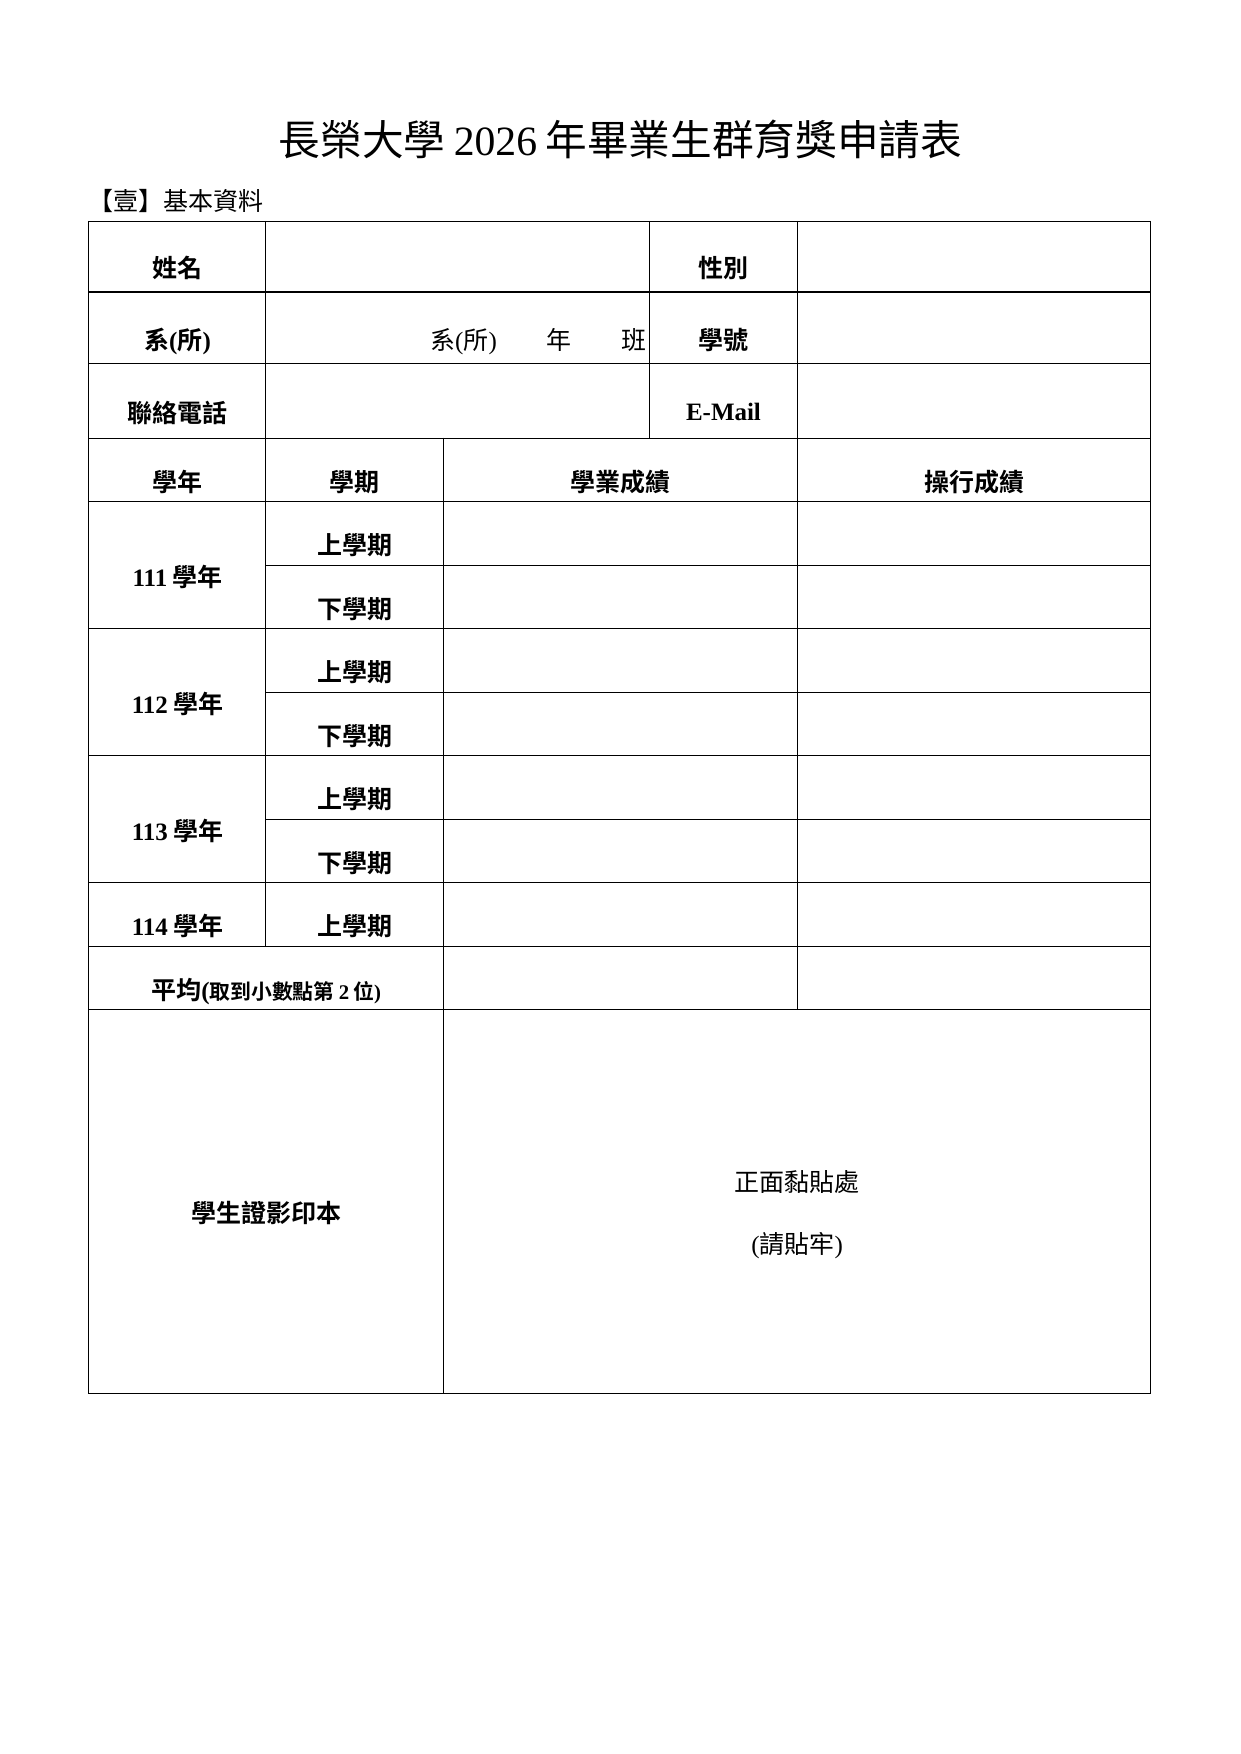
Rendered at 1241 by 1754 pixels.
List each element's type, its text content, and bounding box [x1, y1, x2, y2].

table_cell [444, 502, 797, 564]
table_cell 下學期 [266, 693, 443, 755]
table_cell [444, 947, 797, 1009]
table_cell 上學期 [266, 502, 443, 564]
table_cell [444, 566, 797, 628]
table_cell [798, 883, 1150, 946]
table_cell [444, 820, 797, 882]
table_cell 114學年 [89, 883, 265, 946]
table_cell [798, 364, 1150, 437]
table_cell [798, 566, 1150, 628]
table_cell 學號 [650, 293, 797, 363]
table_cell 學業成績 [444, 439, 797, 501]
table_cell [798, 629, 1150, 692]
table_cell 下學期 [266, 820, 443, 882]
table_cell 正面黏貼處 (請貼牢) [444, 1010, 1150, 1393]
table_cell [444, 693, 797, 755]
table_cell [444, 756, 797, 819]
table_cell 上學期 [266, 883, 443, 946]
table_cell [444, 883, 797, 946]
table_cell [798, 502, 1150, 564]
table_cell 學期 [266, 439, 443, 501]
table_cell 聯絡電話 [89, 364, 265, 437]
table_cell [444, 629, 797, 692]
table_cell 113學年 [89, 756, 265, 882]
table_cell E-Mail [650, 364, 797, 437]
table_cell 平均(取到小數點第2位) [89, 947, 443, 1009]
table_cell 操行成績 [798, 439, 1150, 501]
table_cell [266, 364, 649, 437]
table_cell 系(所) [89, 293, 265, 363]
table_cell 下學期 [266, 566, 443, 628]
table_cell 上學期 [266, 756, 443, 819]
table_header [266, 222, 649, 291]
text 長榮大學2026年畢業生群育獎申請表 [89, 96, 1152, 158]
table_header [798, 222, 1150, 291]
table_cell 上學期 [266, 629, 443, 692]
table_cell [798, 756, 1150, 819]
table_header 性別 [650, 222, 797, 291]
table_cell [798, 693, 1150, 755]
table_cell 學生證影印本 [89, 1010, 443, 1393]
table_cell [798, 293, 1150, 363]
table_cell [798, 947, 1150, 1009]
text 【壹】基本資料 [89, 158, 1152, 221]
table_cell 111學年 [89, 502, 265, 628]
table_cell 112學年 [89, 629, 265, 755]
table_header 姓名 [89, 222, 265, 291]
table_cell [798, 820, 1150, 882]
table_cell 學年 [89, 439, 265, 501]
table_cell 系(所) 年 班 [266, 293, 649, 363]
